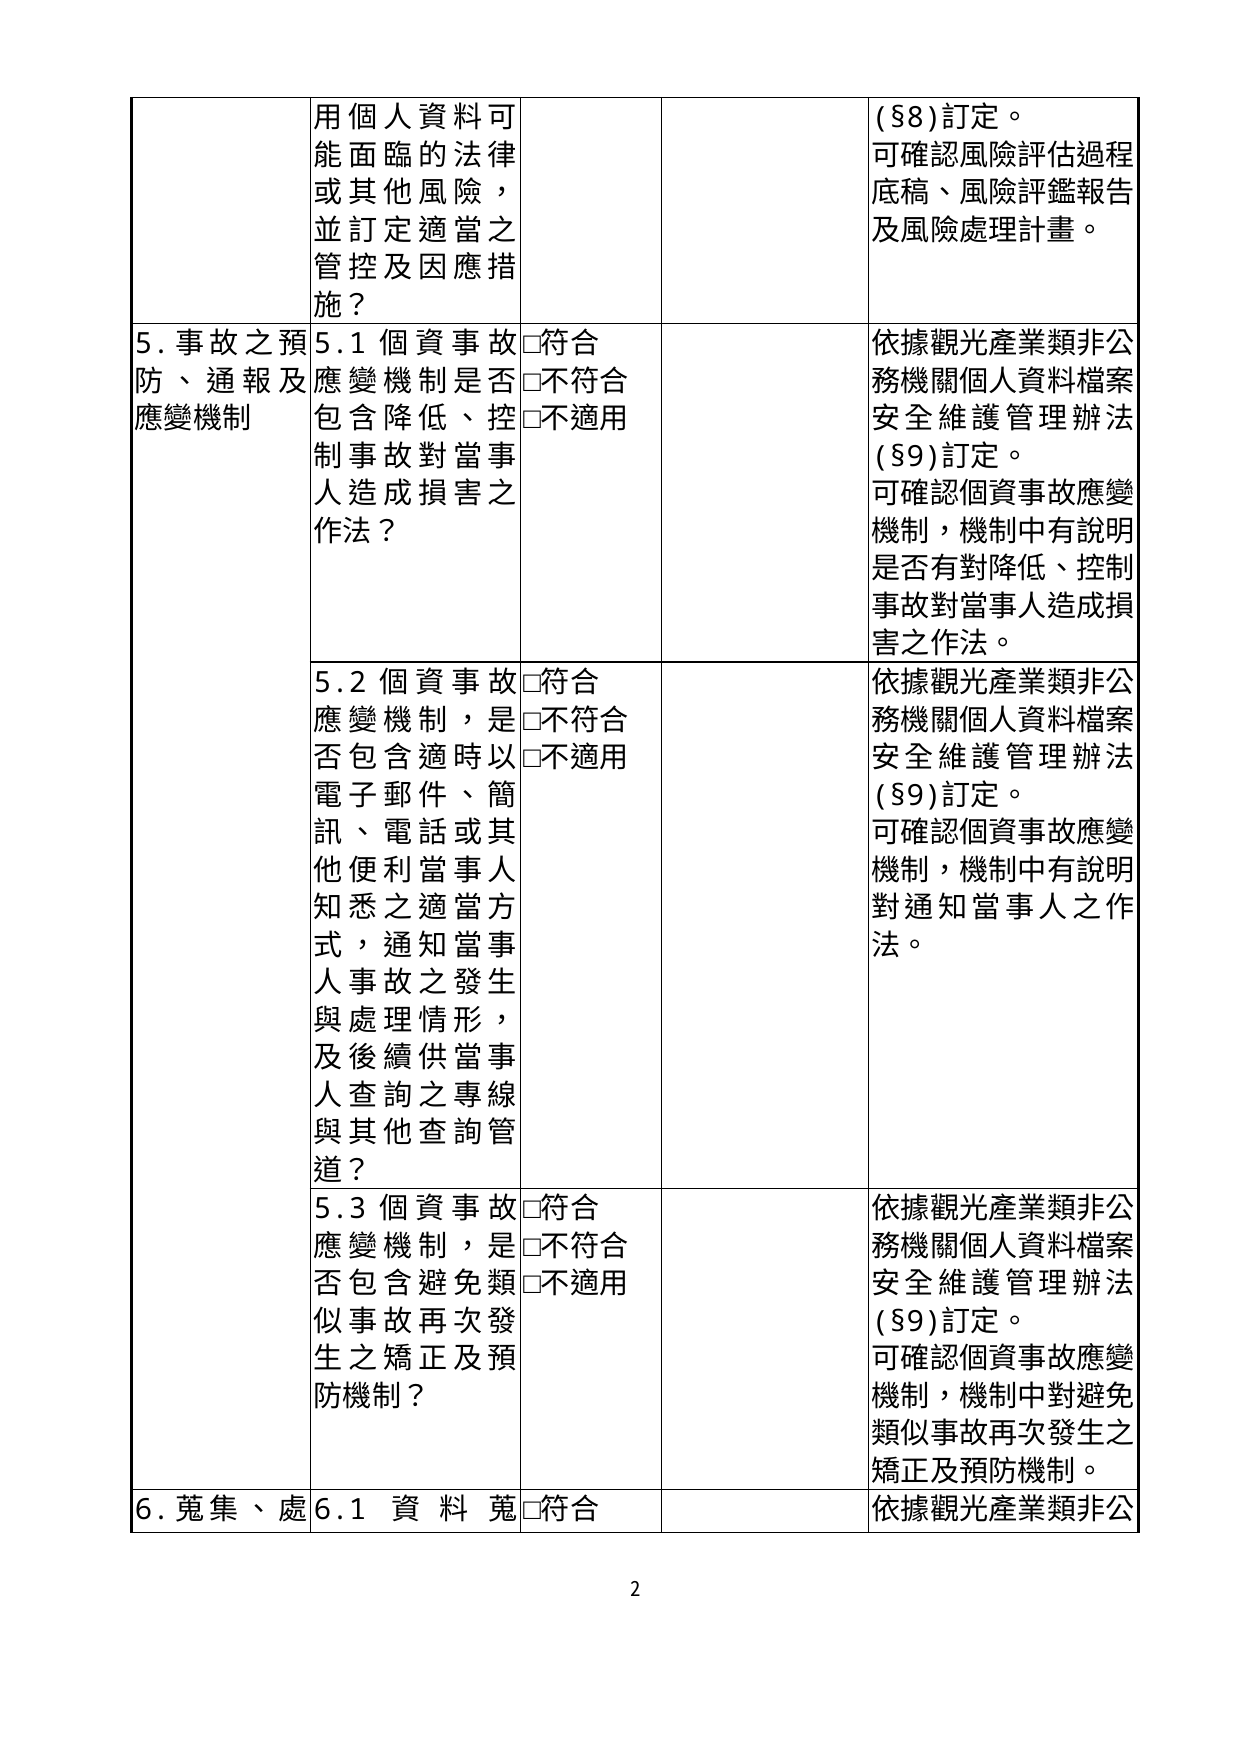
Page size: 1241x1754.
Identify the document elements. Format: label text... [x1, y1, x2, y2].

table_cell [521, 98, 661, 323]
table_cell [662, 663, 868, 1187]
table_cell 依據觀光產業類非公 [869, 1490, 1137, 1532]
table_cell 6.1資料蒐 [311, 1490, 520, 1532]
table_cell (§8)訂定。 可確認風險評估過程底稿、風險評鑑報告及風險處理計畫。 [869, 98, 1137, 323]
table_cell [133, 98, 310, 323]
table_cell [662, 324, 868, 661]
table_cell 依據觀光產業類非公務機關個人資料檔案安全維護管理辦法(§9)訂定。 可確認個資事故應變機制，機制中有說明對通知當事人之作法。 [869, 663, 1137, 1187]
table_cell 6.蒐集、處 [133, 1490, 310, 1532]
table_cell 5.3個資事故應變機制，是否包含避免類似事故再次發生之矯正及預防機制？ [311, 1189, 520, 1488]
table_cell [662, 98, 868, 323]
table_cell □符合 [521, 1490, 661, 1532]
table_cell 用個人資料可能面臨的法律或其他風險，並訂定適當之管控及因應措施？ [311, 98, 520, 323]
table_cell [662, 1189, 868, 1488]
table_cell □符合 □不符合 □不適用 [521, 324, 661, 661]
table_cell 依據觀光產業類非公務機關個人資料檔案安全維護管理辦法(§9)訂定。 可確認個資事故應變機制，機制中有說明是否有對降低、控制事故對當事人造成損害之作法。 [869, 324, 1137, 661]
table_cell 依據觀光產業類非公務機關個人資料檔案安全維護管理辦法(§9)訂定。 可確認個資事故應變機制，機制中對避免類似事故再次發生之矯正及預防機制。 [869, 1189, 1137, 1488]
table_cell □符合 □不符合 □不適用 [521, 1189, 661, 1488]
table_cell 5.2個資事故應變機制，是否包含適時以電子郵件、簡訊、電話或其他便利當事人知悉之適當方式，通知當事人事故之發生與處理情形，及後續供當事人查詢之專線與其他查詢管道？ [311, 663, 520, 1187]
table_cell 5.事故之預防、通報及應變機制 [133, 324, 310, 1488]
table_cell [662, 1490, 868, 1532]
table_cell 5.1個資事故應變機制是否包含降低、控制事故對當事人造成損害之作法？ [311, 324, 520, 661]
table_cell □符合 □不符合 □不適用 [521, 663, 661, 1187]
